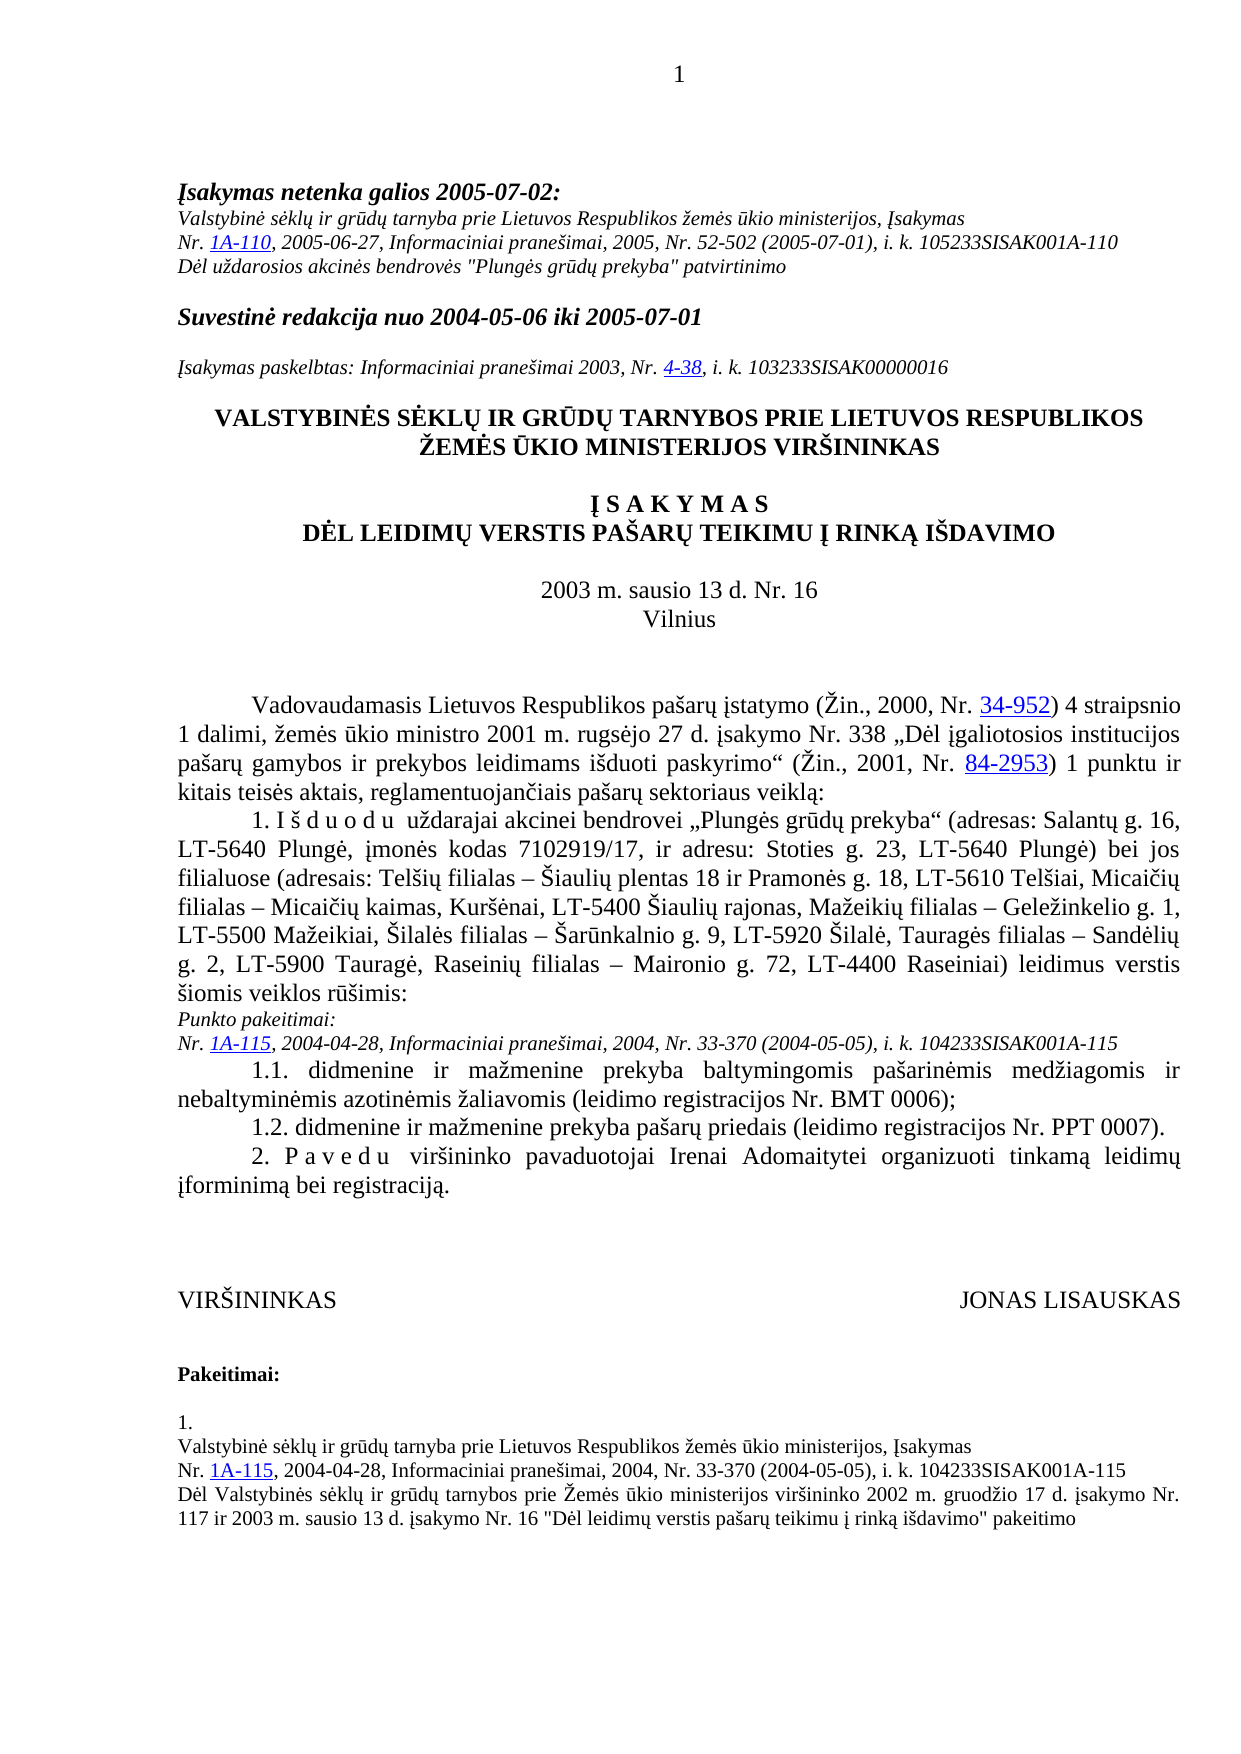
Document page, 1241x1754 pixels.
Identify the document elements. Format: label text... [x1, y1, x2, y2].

text Pakeitimai: [177, 1362, 1181, 1386]
text Įsakymas netenka galios 2005-07-02: [177, 177, 1181, 206]
text Į S A K Y M A S [177, 489, 1181, 518]
text 1.2. didmenine ir mažmenine prekyba pašarų priedais (leidimo registracijos Nr. PPT 0007). [177, 1112, 1181, 1141]
text 2. Pavedu viršininko pavaduotojai Irenai Adomaitytei organizuoti tinkamą leidimų įforminimą bei registraciją. [177, 1141, 1181, 1199]
text DĖL LEIDIMŲ VERSTIS PAŠARŲ TEIKIMU Į RINKĄ IŠDAVIMO [177, 518, 1181, 547]
text Dėl Valstybinės sėklų ir grūdų tarnybos prie Žemės ūkio ministerijos viršininko 2002 m. gruodžio 17 d. įsakymo Nr. 117 ir 2003 m. sausio 13 d. įsakymo Nr. 16 "Dėl leidimų verstis pašarų teikimu į rinką išdavimo" pakeitimo [177, 1482, 1181, 1530]
text Punkto pakeitimai: [177, 1007, 1181, 1031]
text Vadovaudamasis Lietuvos Respublikos pašarų įstatymo (Žin., 2000, Nr. 34-952) 4 straipsnio 1 dalimi, žemės ūkio ministro 2001 m. rugsėjo 27 d. įsakymo Nr. 338 „Dėl įgaliotosios institucijos pašarų gamybos ir prekybos leidimams išduoti paskyrimo“ (Žin., 2001, Nr. 84-2953) 1 punktu ir kitais teisės aktais, reglamentuojančiais pašarų sektoriaus veiklą: [177, 691, 1181, 806]
text VIRŠININKAS JONAS LISAUSKAS [177, 1285, 1181, 1314]
text Valstybinė sėklų ir grūdų tarnyba prie Lietuvos Respublikos žemės ūkio ministerijos, Įsakymas [177, 206, 1181, 230]
text Vilnius [177, 604, 1181, 633]
text Nr. 1A-115, 2004-04-28, Informaciniai pranešimai, 2004, Nr. 33-370 (2004-05-05), i. k. 104233SISAK001A-115 [177, 1031, 1181, 1055]
text Įsakymas paskelbtas: Informaciniai pranešimai 2003, Nr. 4-38, i. k. 103233SISAK00000016 [177, 355, 1181, 379]
text Dėl uždarosios akcinės bendrovės "Plungės grūdų prekyba" patvirtinimo [177, 254, 1181, 278]
text VALSTYBINĖS SĖKLŲ IR GRŪDŲ TARNYBOS PRIE LIETUVOS RESPUBLIKOS ŽEMĖS ŪKIO MINISTERIJOS VIRŠININKAS [177, 403, 1181, 461]
text 1.1. didmenine ir mažmenine prekyba baltymingomis pašarinėmis medžiagomis ir nebaltyminėmis azotinėmis žaliavomis (leidimo registracijos Nr. BMT 0006); [177, 1055, 1181, 1112]
text Valstybinė sėklų ir grūdų tarnyba prie Lietuvos Respublikos žemės ūkio ministerijos, Įsakymas [177, 1434, 1181, 1458]
text 2003 m. sausio 13 d. Nr. 16 [177, 576, 1181, 604]
text Suvestinė redakcija nuo 2004-05-06 iki 2005-07-01 [177, 302, 1181, 331]
text Nr. 1A-115, 2004-04-28, Informaciniai pranešimai, 2004, Nr. 33-370 (2004-05-05), i. k. 104233SISAK001A-115 [177, 1458, 1181, 1482]
text 1. Išduodu uždarajai akcinei bendrovei „Plungės grūdų prekyba“ (adresas: Salantų g. 16, LT-5640 Plungė, įmonės kodas 7102919/17, ir adresu: Stoties g. 23, LT-5640 Plungė) bei jos filialuose (adresais: Telšių filialas – Šiaulių plentas 18 ir Pramonės g. 18, LT-5610 Telšiai, Micaičių filialas – Micaičių kaimas, Kuršėnai, LT-5400 Šiaulių rajonas, Mažeikių filialas – Geležinkelio g. 1, LT-5500 Mažeikiai, Šilalės filialas – Šarūnkalnio g. 9, LT-5920 Šilalė, Tauragės filialas – Sandėlių g. 2, LT-5900 Tauragė, Raseinių filialas – Maironio g. 72, LT-4400 Raseiniai) leidimus verstis šiomis veiklos rūšimis: [177, 806, 1181, 1007]
text Nr. 1A-110, 2005-06-27, Informaciniai pranešimai, 2005, Nr. 52-502 (2005-07-01), i. k. 105233SISAK001A-110 [177, 230, 1181, 254]
text 1. [177, 1410, 1181, 1434]
